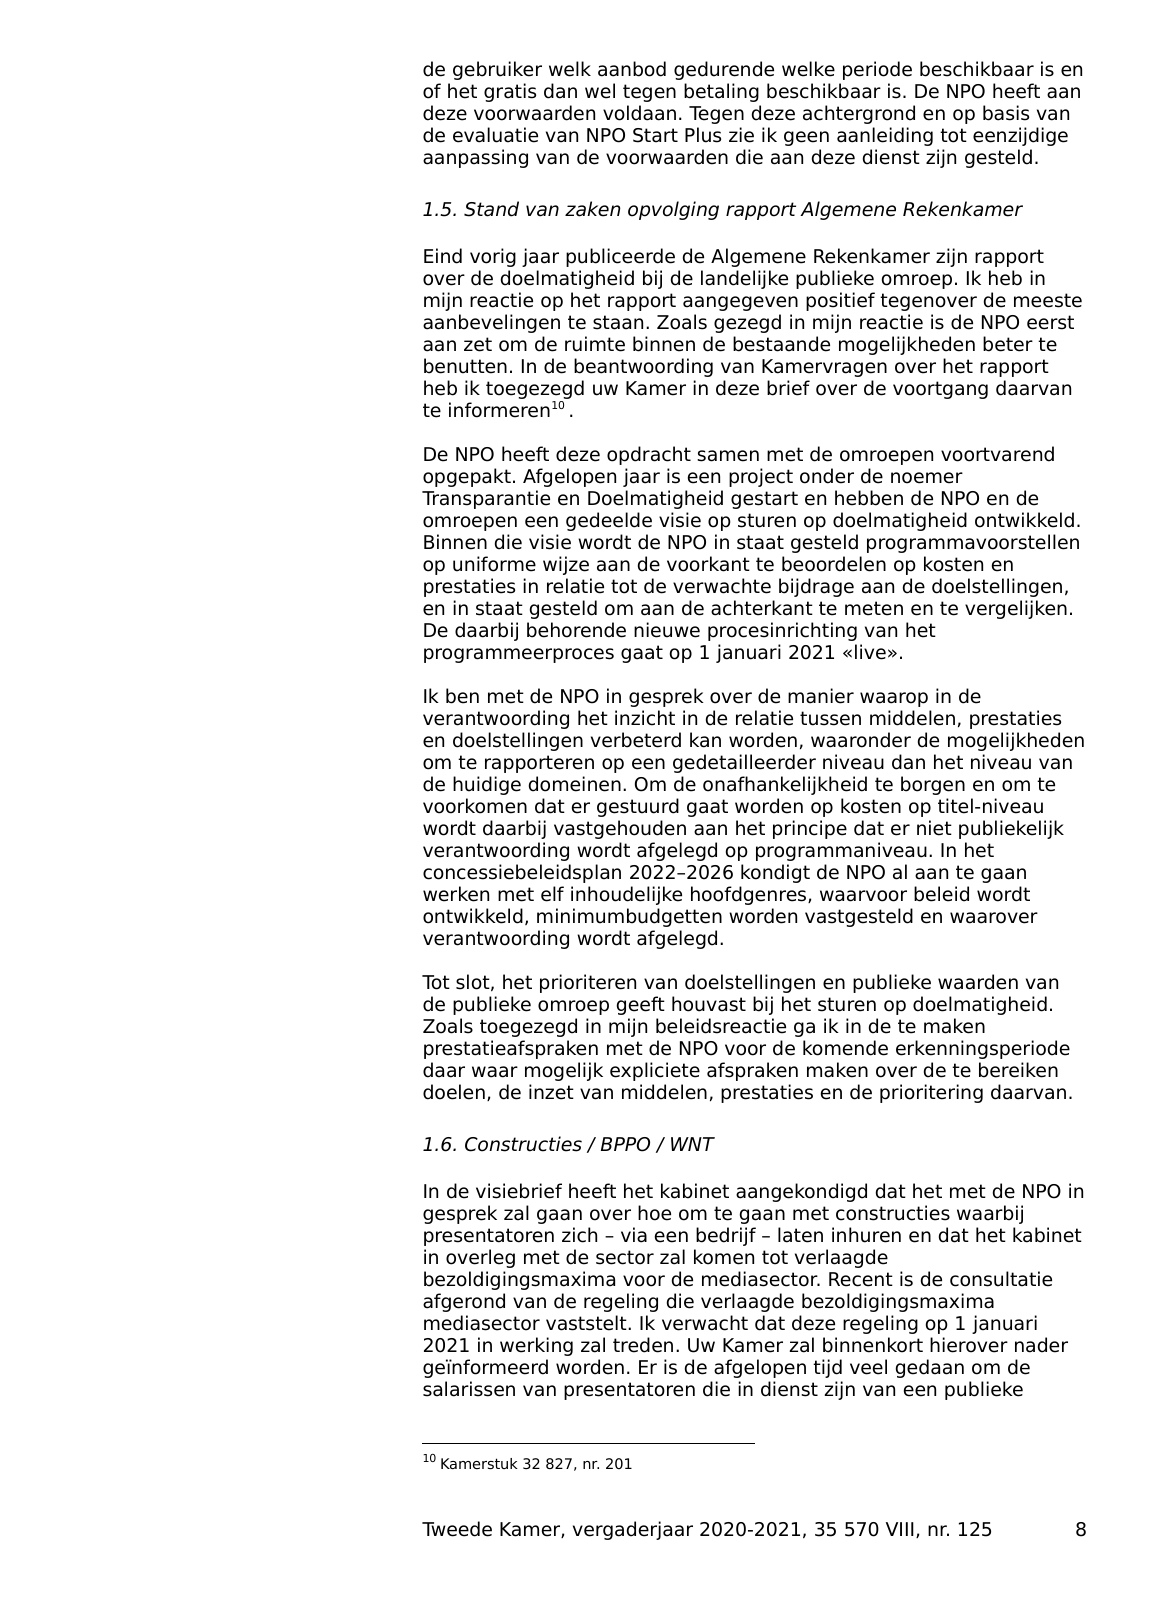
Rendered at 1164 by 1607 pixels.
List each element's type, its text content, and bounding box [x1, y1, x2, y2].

text Ik ben met de NPO in gesprek over de manier waarop in de verantwoording het inzicht in de relatie tussen middelen, prestaties en doelstellingen verbeterd kan worden, waaronder de mogelijkheden om te rapporteren op een gedetailleerder niveau dan het niveau van de huidige domeinen. Om de onafhankelijkheid te borgen en om te voorkomen dat er gestuurd gaat worden op kosten op titel-niveau wordt daarbij vastgehouden aan het principe dat er niet publiekelijk verantwoording wordt afgelegd op programmaniveau. In het concessiebeleidsplan 2022–2026 kondigt de NPO al aan te gaan werken met elf inhoudelijke hoofdgenres, waarvoor beleid wordt ontwikkeld, minimumbudgetten worden vastgesteld en waarover verantwoording wordt afgelegd. [422, 686, 1087, 950]
text De NPO heeft deze opdracht samen met de omroepen voortvarend opgepakt. Afgelopen jaar is een project onder de noemer Transparantie en Doelmatigheid gestart en hebben de NPO en de omroepen een gedeelde visie op sturen op doelmatigheid ontwikkeld. Binnen die visie wordt de NPO in staat gesteld programmavoorstellen op uniforme wijze aan de voorkant te beoordelen op kosten en prestaties in relatie tot de verwachte bijdrage aan de doelstellingen, en in staat gesteld om aan de achterkant te meten en te vergelijken. De daarbij behorende nieuwe procesinrichting van het programmeerproces gaat op 1 januari 2021 «live». [422, 444, 1087, 664]
text In de visiebrief heeft het kabinet aangekondigd dat het met de NPO in gesprek zal gaan over hoe om te gaan met constructies waarbij presentatoren zich – via een bedrijf – laten inhuren en dat het kabinet in overleg met de sector zal komen tot verlaagde bezoldigingsmaxima voor de mediasector. Recent is de consultatie afgerond van de regeling die verlaagde bezoldigingsmaxima mediasector vaststelt. Ik verwacht dat deze regeling op 1 januari 2021 in werking zal treden. Uw Kamer zal binnenkort hierover nader geïnformeerd worden. Er is de afgelopen tijd veel gedaan om de salarissen van presentatoren die in dienst zijn van een publieke [422, 1181, 1087, 1401]
text Kamerstuk 32 827, nr. 201 [422, 1452, 1087, 1474]
text de gebruiker welk aanbod gedurende welke periode beschikbaar is en of het gratis dan wel tegen betaling beschikbaar is. De NPO heeft aan deze voorwaarden voldaan. Tegen deze achtergrond en op basis van de evaluatie van NPO Start Plus zie ik geen aanleiding tot eenzijdige aanpassing van de voorwaarden die aan deze dienst zijn gesteld. [422, 59, 1087, 169]
subtitle 1.5. Stand van zaken opvolging rapport Algemene Rekenkamer [422, 199, 1087, 221]
text Eind vorig jaar publiceerde de Algemene Rekenkamer zijn rapport over de doelmatigheid bij de landelijke publieke omroep. Ik heb in mijn reactie op het rapport aangegeven positief tegenover de meeste aanbevelingen te staan. Zoals gezegd in mijn reactie is de NPO eerst aan zet om de ruimte binnen de bestaande mogelijkheden beter te benutten. In de beantwoording van Kamervragen over het rapport heb ik toegezegd uw Kamer in deze brief over de voortgang daarvan te informeren. [422, 246, 1087, 422]
text Tot slot, het prioriteren van doelstellingen en publieke waarden van de publieke omroep geeft houvast bij het sturen op doelmatigheid. Zoals toegezegd in mijn beleidsreactie ga ik in de te maken prestatieafspraken met de NPO voor de komende erkenningsperiode daar waar mogelijk expliciete afspraken maken over de te bereiken doelen, de inzet van middelen, prestaties en de prioritering daarvan. [422, 972, 1087, 1104]
subtitle 1.6. Constructies / BPPO / WNT [422, 1134, 1087, 1156]
